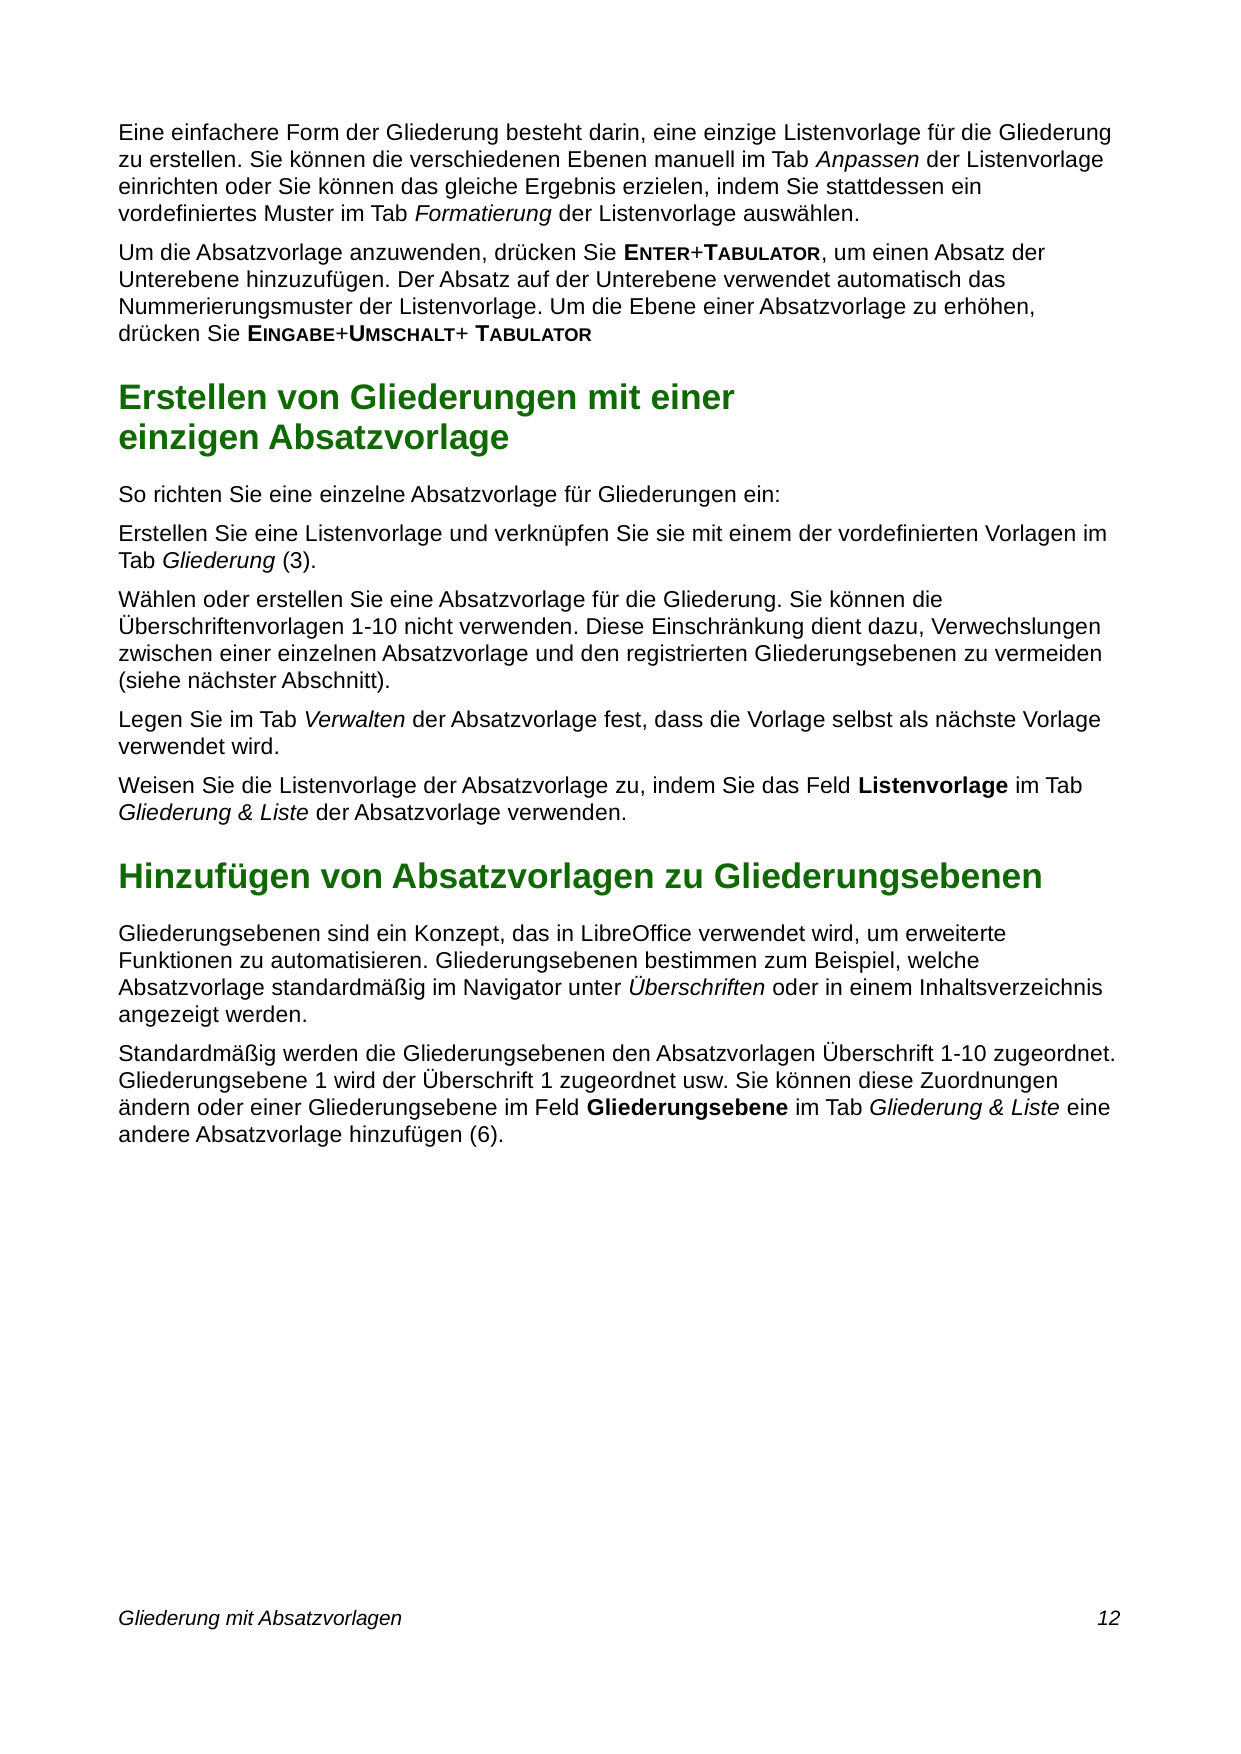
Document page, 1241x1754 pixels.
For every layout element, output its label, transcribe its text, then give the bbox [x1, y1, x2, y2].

text So richten Sie eine einzelne Absatzvorlage für Gliederungen ein: [118, 481, 1122, 508]
subtitle Hinzufügen von Absatzvorlagen zu Gliederungsebenen [118, 855, 1122, 896]
text Standardmäßig werden die Gliederungsebenen den Absatzvorlagen Überschrift 1-10 zugeordnet. Gliederungsebene 1 wird der Überschrift 1 zugeordnet usw. Sie können diese Zuordnungen ändern oder einer Gliederungsebene im Feld Gliederungsebene im Tab Gliederung & Liste eine andere Absatzvorlage hinzufügen (Abbildung 6). [118, 1039, 1122, 1148]
text Erstellen Sie eine Listenvorlage und verknüpfen Sie sie mit einem der vordefinierten Vorlagen im Tab Gliederung (Abbildung 3). [118, 519, 1122, 574]
text Wählen oder erstellen Sie eine Absatzvorlage für die Gliederung. Sie können die Überschriftenvorlagen 1-10 nicht verwenden. Diese Einschränkung dient dazu, Verwechslungen zwischen einer einzelnen Absatzvorlage und den registrierten Gliederungsebenen zu vermeiden (siehe nächster Abschnitt). [118, 585, 1122, 694]
subtitle Erstellen von Gliederungen mit einer einzigen Absatzvorlage [118, 376, 1122, 457]
text Gliederungsebenen sind ein Konzept, das in LibreOffice verwendet wird, um erweiterte Funktionen zu automatisieren. Gliederungsebenen bestimmen zum Beispiel, welche Absatzvorlage standardmäßig im Navigator unter Überschriften oder in einem Inhaltsverzeichnis angezeigt werden. [118, 919, 1122, 1027]
text Eine einfachere Form der Gliederung besteht darin, eine einzige Listenvorlage für die Gliederung zu erstellen. Sie können die verschiedenen Ebenen manuell im Tab Anpassen der Listenvorlage einrichten oder Sie können das gleiche Ergebnis erzielen, indem Sie stattdessen ein vordefiniertes Muster im Tab Formatierung der Listenvorlage auswählen. [118, 118, 1122, 226]
text Um die Absatzvorlage anzuwenden, drücken Sie Enter+Tabulator, um einen Absatz der Unterebene hinzuzufügen. Der Absatz auf der Unterebene verwendet automatisch das Nummerierungsmuster der Listenvorlage. Um die Ebene einer Absatzvorlage zu erhöhen, drücken Sie Eingabe+Umschalt+ Tabulator [118, 238, 1122, 347]
text Legen Sie im Tab Verwalten der Absatzvorlage fest, dass die Vorlage selbst als nächste Vorlage verwendet wird. [118, 706, 1122, 760]
text Weisen Sie die Listenvorlage der Absatzvorlage zu, indem Sie das Feld Listenvorlage im Tab Gliederung & Liste der Absatzvorlage verwenden. [118, 771, 1122, 826]
